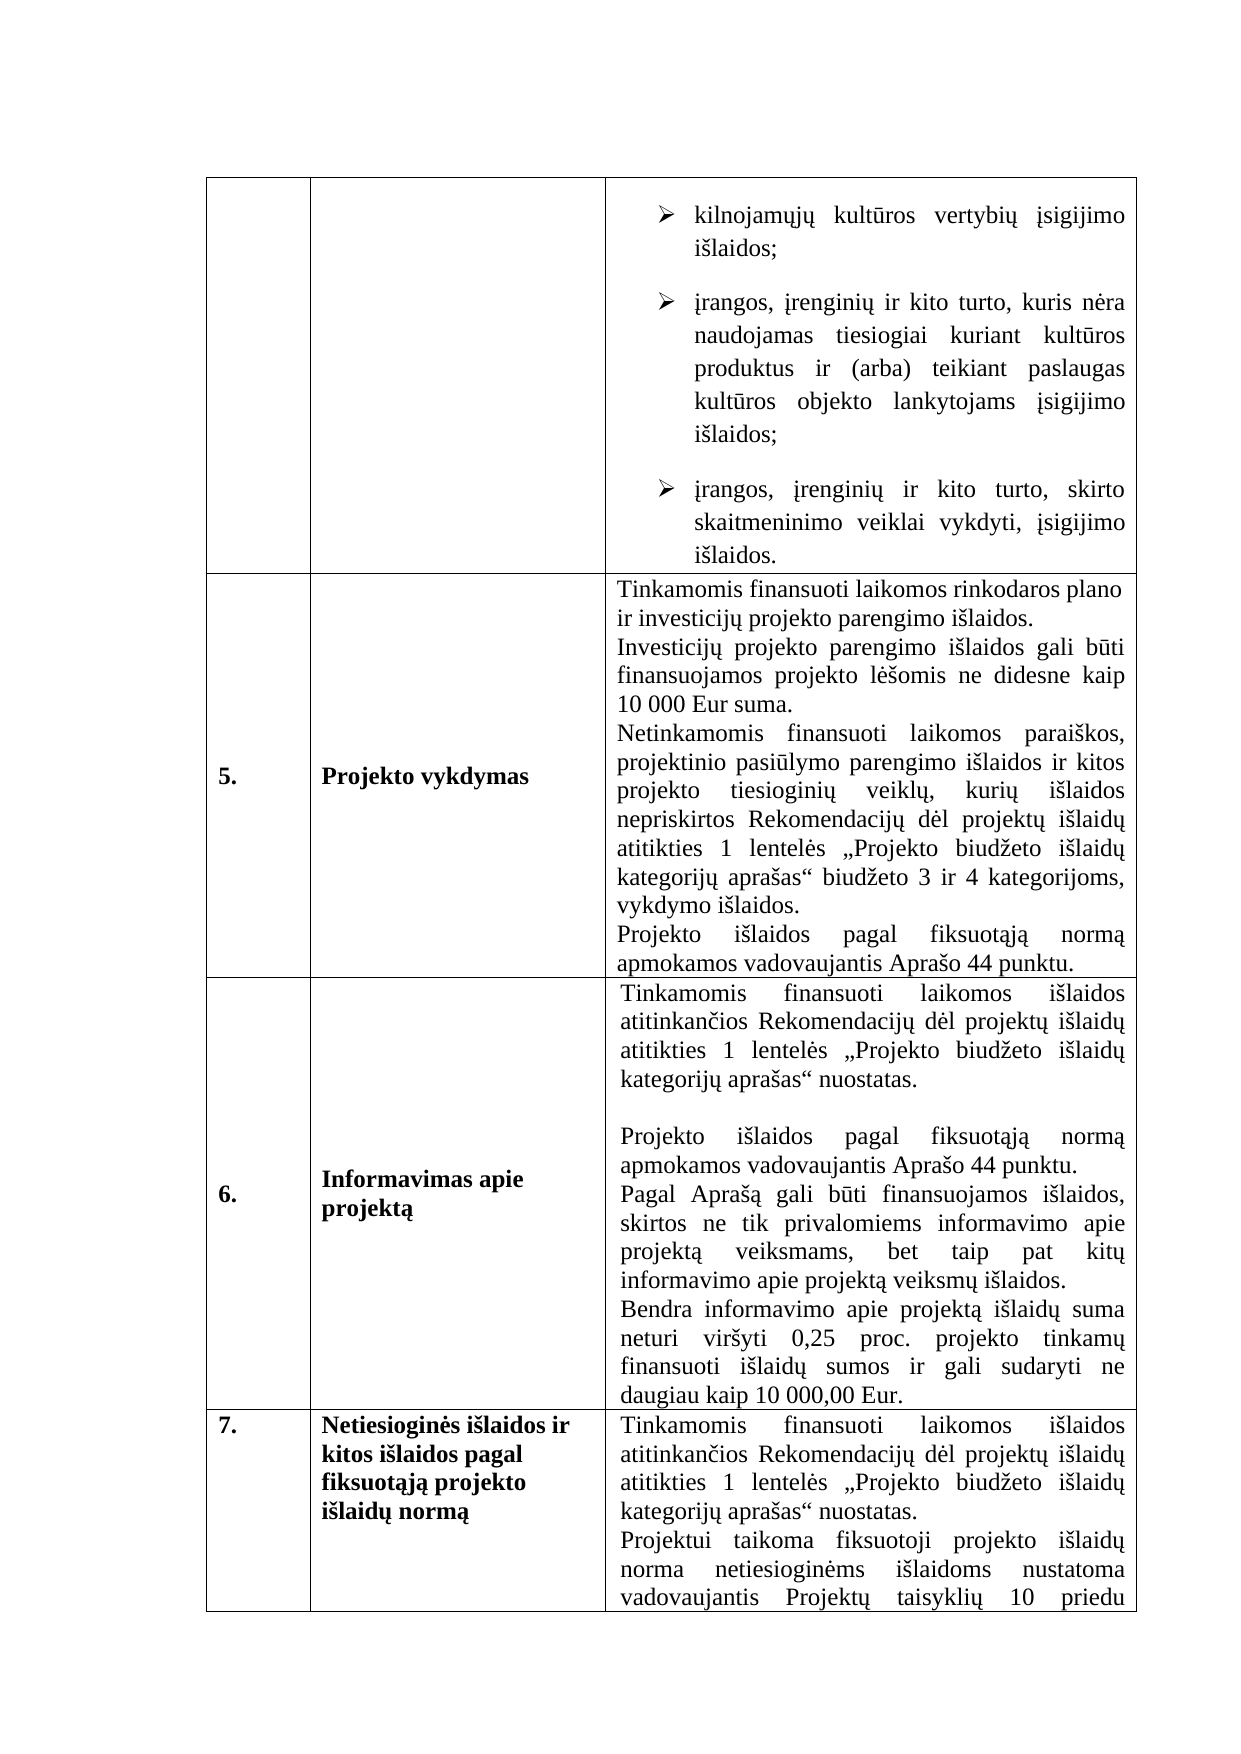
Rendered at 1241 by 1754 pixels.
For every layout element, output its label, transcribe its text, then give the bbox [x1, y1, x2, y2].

table_cell 6. [207, 978, 310, 1409]
table_cell Projekto vykdymas [311, 574, 605, 977]
table_cell Tinkamomis finansuoti laikomos išlaidos atitinkančios Rekomendacijų dėl projektų išlaidų atitikties 1 lentelės „Projekto biudžeto išlaidų kategorijų aprašas“ nuostatas. Projekto išlaidos pagal fiksuotąją normą apmokamos vadovaujantis Aprašo 44 punktu. Pagal Aprašą gali būti finansuojamos išlaidos, skirtos ne tik privalomiems informavimo apie projektą veiksmams, bet taip pat kitų informavimo apie projektą veiksmų išlaidos. Bendra informavimo apie projektą išlaidų suma neturi viršyti 0,25 proc. projekto tinkamų finansuoti išlaidų sumos ir gali sudaryti ne daugiau kaip 10 000,00 Eur. [606, 978, 1136, 1409]
table_cell  kilnojamųjų kultūros vertybių įsigijimo išlaidos;  įrangos, įrenginių ir kito turto, kuris nėra naudojamas tiesiogiai kuriant kultūros produktus ir (arba) teikiant paslaugas kultūros objekto lankytojams įsigijimo išlaidos;  įrangos, įrenginių ir kito turto, skirto skaitmeninimo veiklai vykdyti, įsigijimo išlaidos. [606, 178, 1136, 573]
table_cell Tinkamomis finansuoti laikomos rinkodaros plano ir investicijų projekto parengimo išlaidos. Investicijų projekto parengimo išlaidos gali būti finansuojamos projekto lėšomis ne didesne kaip 10 000 Eur suma. Netinkamomis finansuoti laikomos paraiškos, projektinio pasiūlymo parengimo išlaidos ir kitos projekto tiesioginių veiklų, kurių išlaidos nepriskirtos Rekomendacijų dėl projektų išlaidų atitikties 1 lentelės „Projekto biudžeto išlaidų kategorijų aprašas“ biudžeto 3 ir 4 kategorijoms, vykdymo išlaidos. Projekto išlaidos pagal fiksuotąją normą apmokamos vadovaujantis Aprašo 44 punktu. [606, 574, 1136, 977]
table_cell Netiesioginės išlaidos ir kitos išlaidos pagal fiksuotąją projekto išlaidų normą [311, 1410, 605, 1611]
table_cell [207, 178, 310, 573]
table_cell 5. [207, 574, 310, 977]
table_cell 7. [207, 1410, 310, 1611]
table_cell Tinkamomis finansuoti laikomos išlaidos atitinkančios Rekomendacijų dėl projektų išlaidų atitikties 1 lentelės „Projekto biudžeto išlaidų kategorijų aprašas“ nuostatas. Projektui taikoma fiksuotoji projekto išlaidų norma netiesioginėms išlaidoms nustatoma vadovaujantis Projektų taisyklių 10 priedu [606, 1410, 1136, 1611]
table_cell [311, 178, 605, 573]
table_cell Informavimas apie projektą [311, 978, 605, 1409]
